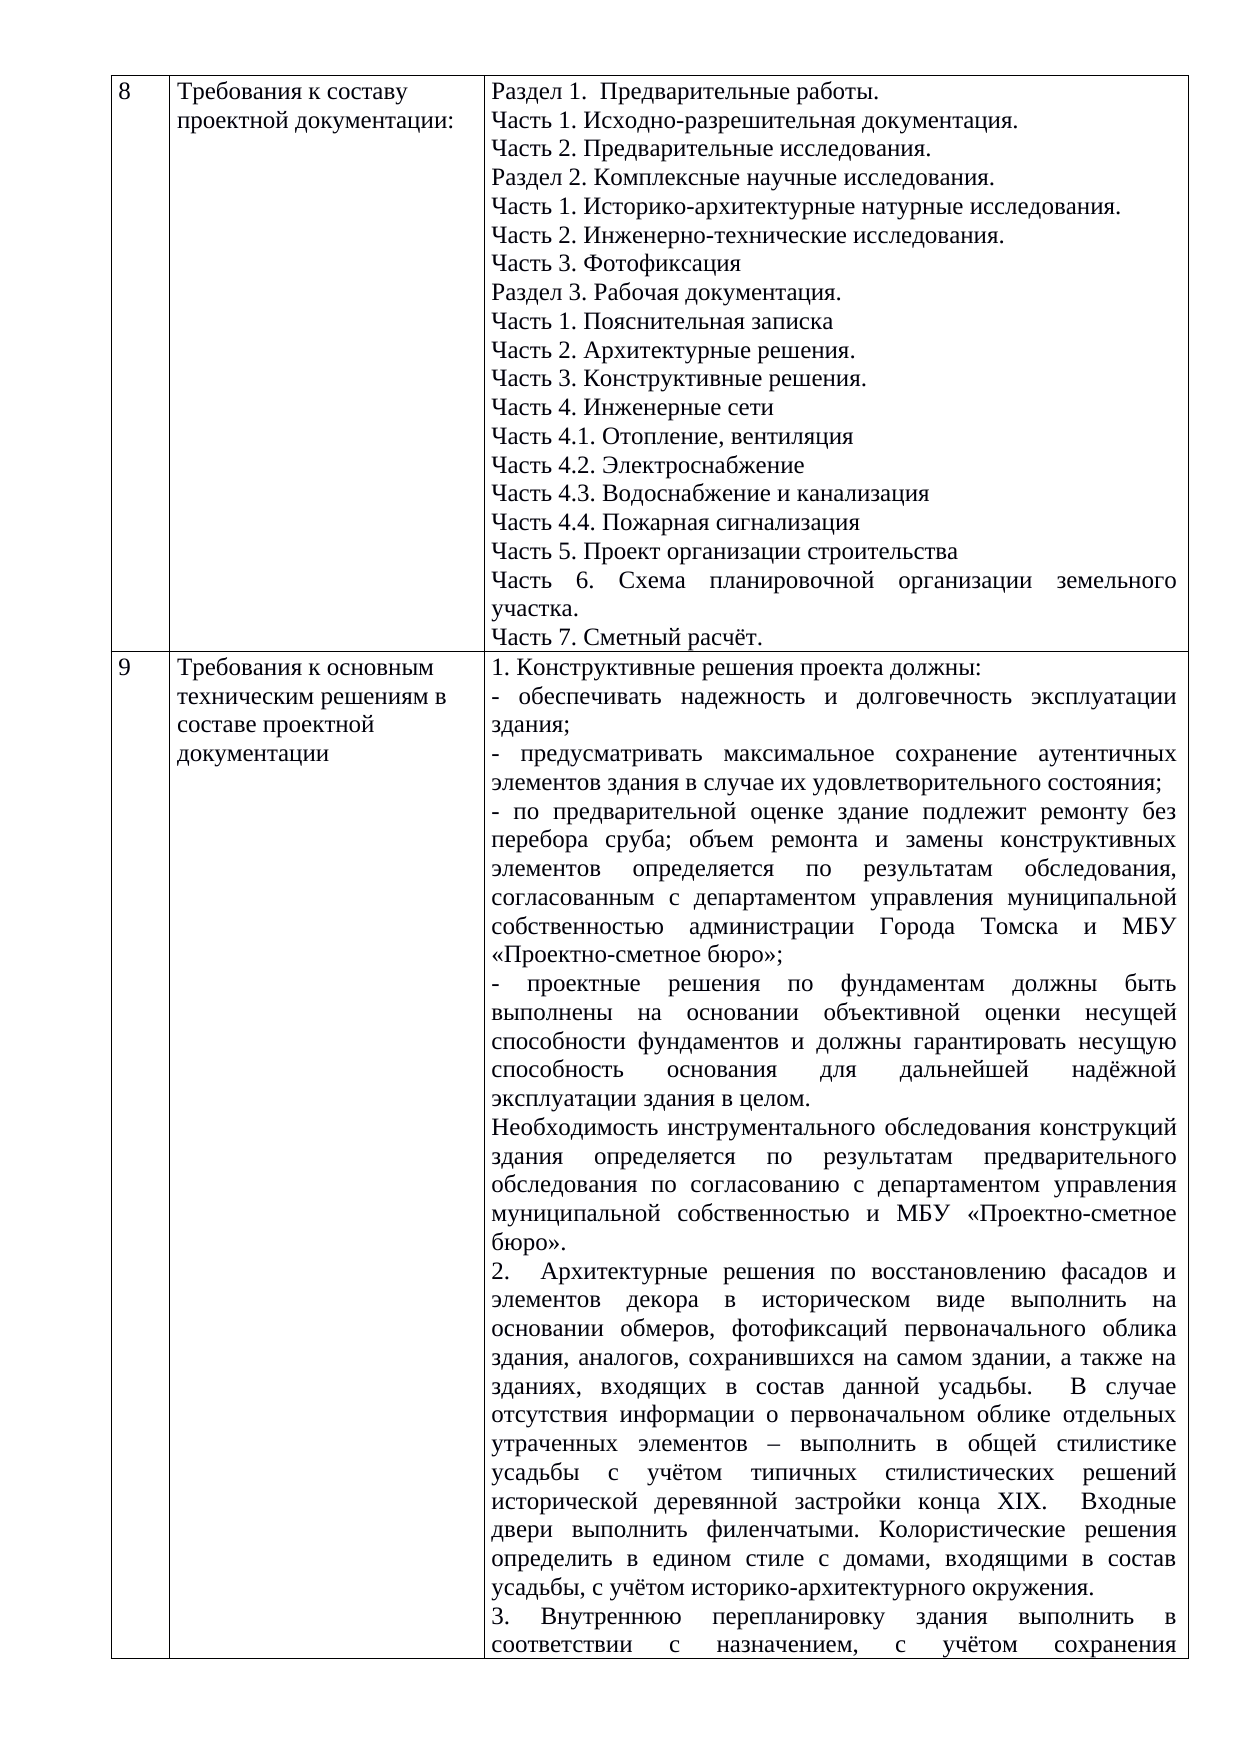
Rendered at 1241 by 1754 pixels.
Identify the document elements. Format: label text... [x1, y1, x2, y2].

table_cell Раздел 1. Предварительные работы. Часть 1. Исходно-разрешительная документация. Часть 2. Предварительные исследования. Раздел 2. Комплексные научные исследования. Часть 1. Историко-архитектурные натурные исследования. Часть 2. Инженерно-технические исследования. Часть 3. Фотофиксация Раздел 3. Рабочая документация. Часть 1. Пояснительная записка Часть 2. Архитектурные решения. Часть 3. Конструктивные решения. Часть 4. Инженерные сети Часть 4.1. Отопление, вентиляция Часть 4.2. Электроснабжение Часть 4.3. Водоснабжение и канализация Часть 4.4. Пожарная сигнализация Часть 5. Проект организации строительства Часть 6. Схема планировочной организации земельного участка. Часть 7. Сметный расчёт. [485, 76, 1188, 651]
table_cell 8 [112, 76, 169, 651]
table_cell Требования к основным техническим решениям в составе проектной документации [170, 652, 484, 1658]
table_cell Требования к составу проектной документации: [170, 76, 484, 651]
table_cell 9 [112, 652, 169, 1658]
table_cell 1. Конструктивные решения проекта должны: - обеспечивать надежность и долговечность эксплуатации здания; - предусматривать максимальное сохранение аутентичных элементов здания в случае их удовлетворительного состояния; - по предварительной оценке здание подлежит ремонту без перебора сруба; объем ремонта и замены конструктивных элементов определяется по результатам обследования, согласованным с департаментом управления муниципальной собственностью администрации Города Томска и МБУ «Проектно-сметное бюро»; - проектные решения по фундаментам должны быть выполнены на основании объективной оценки несущей способности фундаментов и должны гарантировать несущую способность основания для дальнейшей надёжной эксплуатации здания в целом. Необходимость инструментального обследования конструкций здания определяется по результатам предварительного обследования по согласованию с департаментом управления муниципальной собственностью и МБУ «Проектно-сметное бюро». 2. Архитектурные решения по восстановлению фасадов и элементов декора в историческом виде выполнить на основании обмеров, фотофиксаций первоначального облика здания, аналогов, сохранившихся на самом здании, а также на зданиях, входящих в состав данной усадьбы. В случае отсутствия информации о первоначальном облике отдельных утраченных элементов – выполнить в общей стилистике усадьбы с учётом типичных стилистических решений исторической деревянной застройки конца XIX. Входные двери выполнить филенчатыми. Колористические решения определить в едином стиле с домами, входящими в состав усадьбы, с учётом историко-архитектурного окружения. 3. Внутреннюю перепланировку здания выполнить в соответствии с назначением, с учётом сохранения [485, 652, 1188, 1658]
